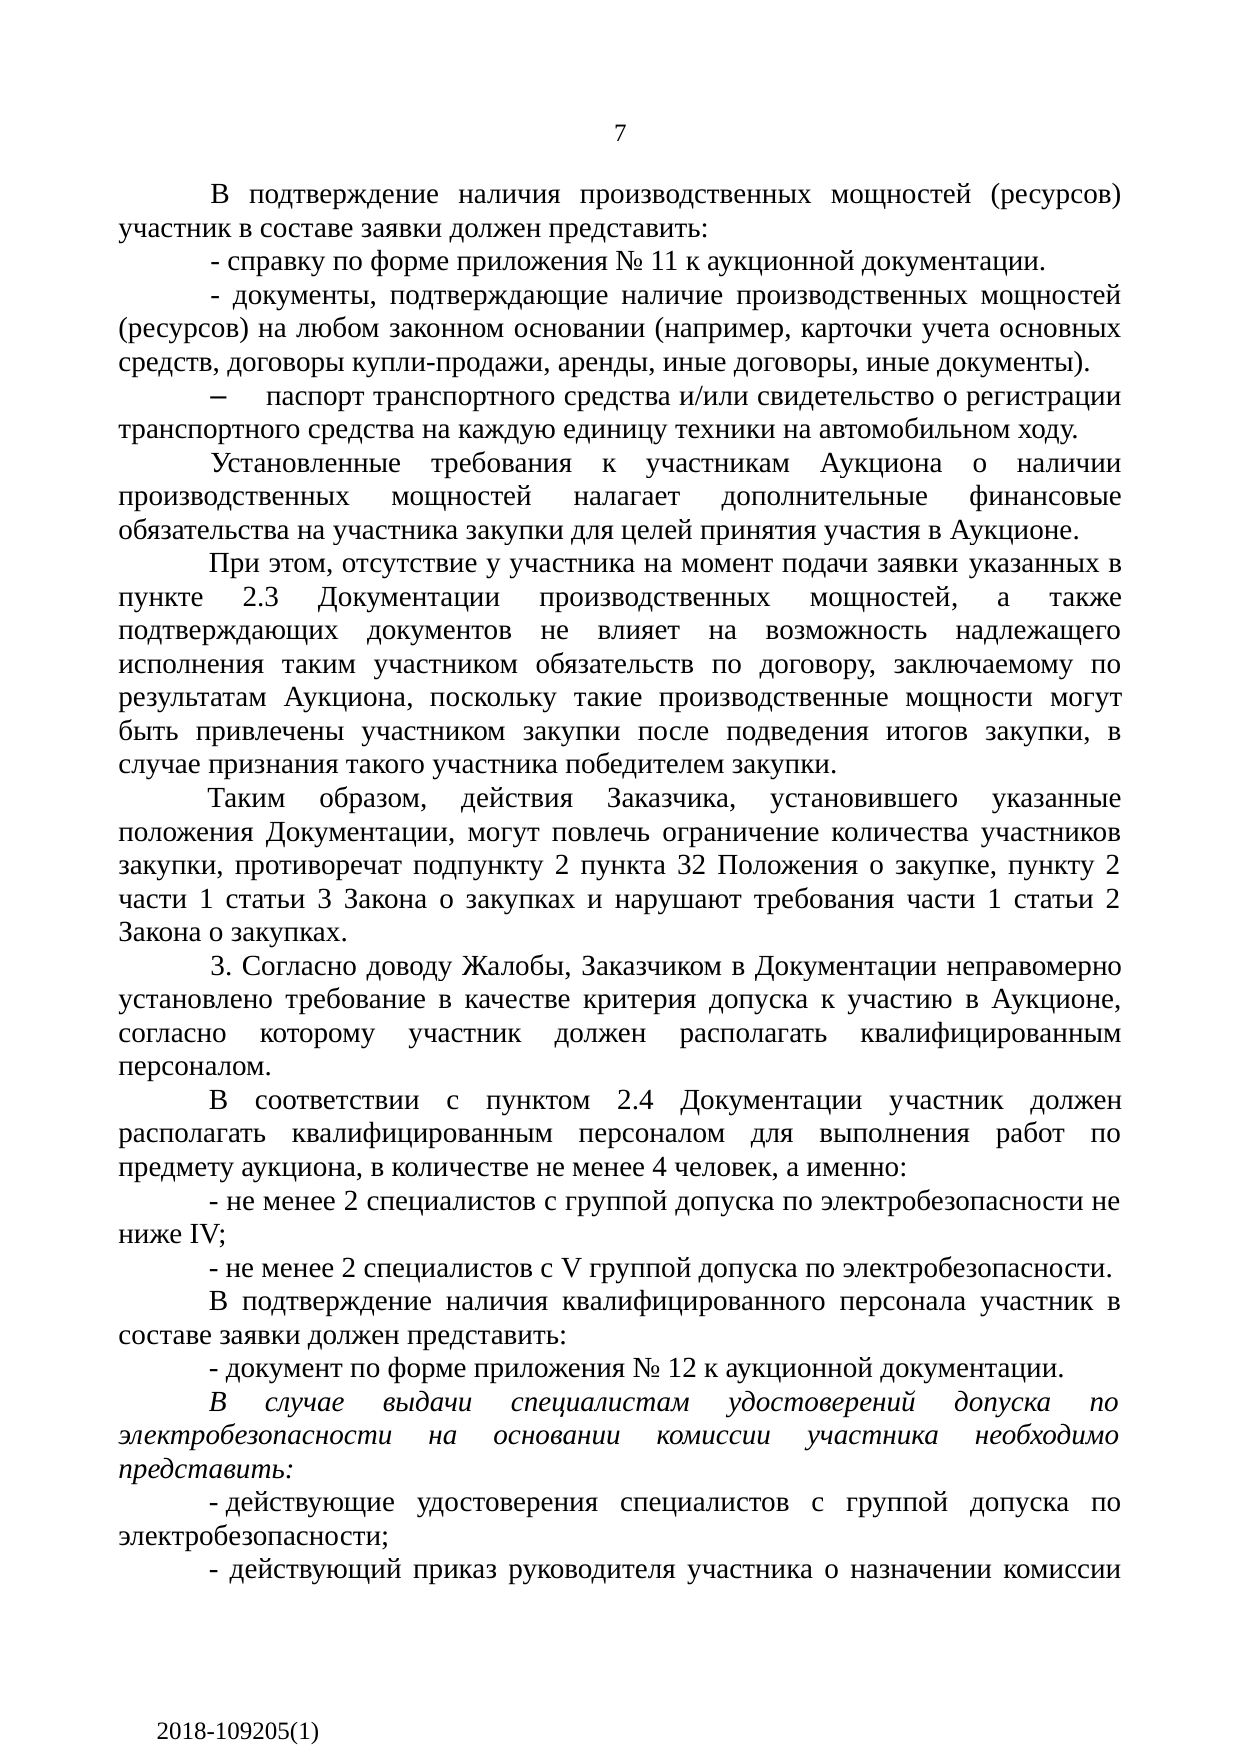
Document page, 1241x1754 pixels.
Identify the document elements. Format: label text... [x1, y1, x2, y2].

text В случае выдачи специалистам удостоверений допуска по электробезопасности на основании комиссии участника необходимо представить: [118, 1384, 1122, 1484]
text В соответствии с пунктом 2.4 Документации участник должен располагать квалифицированным персоналом для выполнения работ по предмету аукциона, в количестве не менее 4 человек, а именно: [118, 1082, 1122, 1183]
text В подтверждение наличия производственных мощностей (ресурсов) участник в составе заявки должен представить: [118, 176, 1122, 243]
text - справку по форме приложения № 11 к аукционной документации. [118, 243, 1122, 277]
list паспорт транспортного средства и/или свидетельство о регистрации транспортного средства на каждую единицу техники на автомобильном ходу. [118, 378, 1122, 445]
text - действующие удостоверения специалистов с группой допуска по электробезопасности; [118, 1484, 1122, 1552]
text В подтверждение наличия квалифицированного персонала участник в составе заявки должен представить: [118, 1283, 1122, 1350]
text - действующий приказ руководителя участника о назначении комиссии [118, 1552, 1122, 1585]
text - не менее 2 специалистов с группой допуска по электробезопасности не ниже IV; [118, 1183, 1122, 1250]
text - документы, подтверждающие наличие производственных мощностей (ресурсов) на любом законном основании (например, карточки учета основных средств, договоры купли-продажи, аренды, иные договоры, иные документы). [118, 277, 1122, 378]
text - не менее 2 специалистов с V группой допуска по электробезопасности. [118, 1250, 1122, 1283]
text Установленные требования к участникам Аукциона о наличии производственных мощностей налагает дополнительные финансовые обязательства на участника закупки для целей принятия участия в Аукционе. [118, 445, 1122, 545]
text - документ по форме приложения № 12 к аукционной документации. [118, 1350, 1122, 1384]
text При этом, отсутствие у участника на момент подачи заявки указанных в пункте 2.3 Документации производственных мощностей, а также подтверждающих документов не влияет на возможность надлежащего исполнения таким участником обязательств по договору, заключаемому по результатам Аукциона, поскольку такие производственные мощности могут быть привлечены участником закупки после подведения итогов закупки, в случае признания такого участника победителем закупки. [118, 545, 1122, 780]
text Таким образом, действия Заказчика, установившего указанные положения Документации, могут повлечь ограничение количества участников закупки, противоречат подпункту 2 пункта 32 Положения о закупке, пункту 2 части 1 статьи 3 Закона о закупках и нарушают требования части 1 статьи 2 Закона о закупках. [118, 780, 1122, 948]
text 3. Согласно доводу Жалобы, Заказчиком в Документации неправомерно установлено требование в качестве критерия допуска к участию в Аукционе, согласно которому участник должен располагать квалифицированным персоналом. [118, 948, 1122, 1082]
